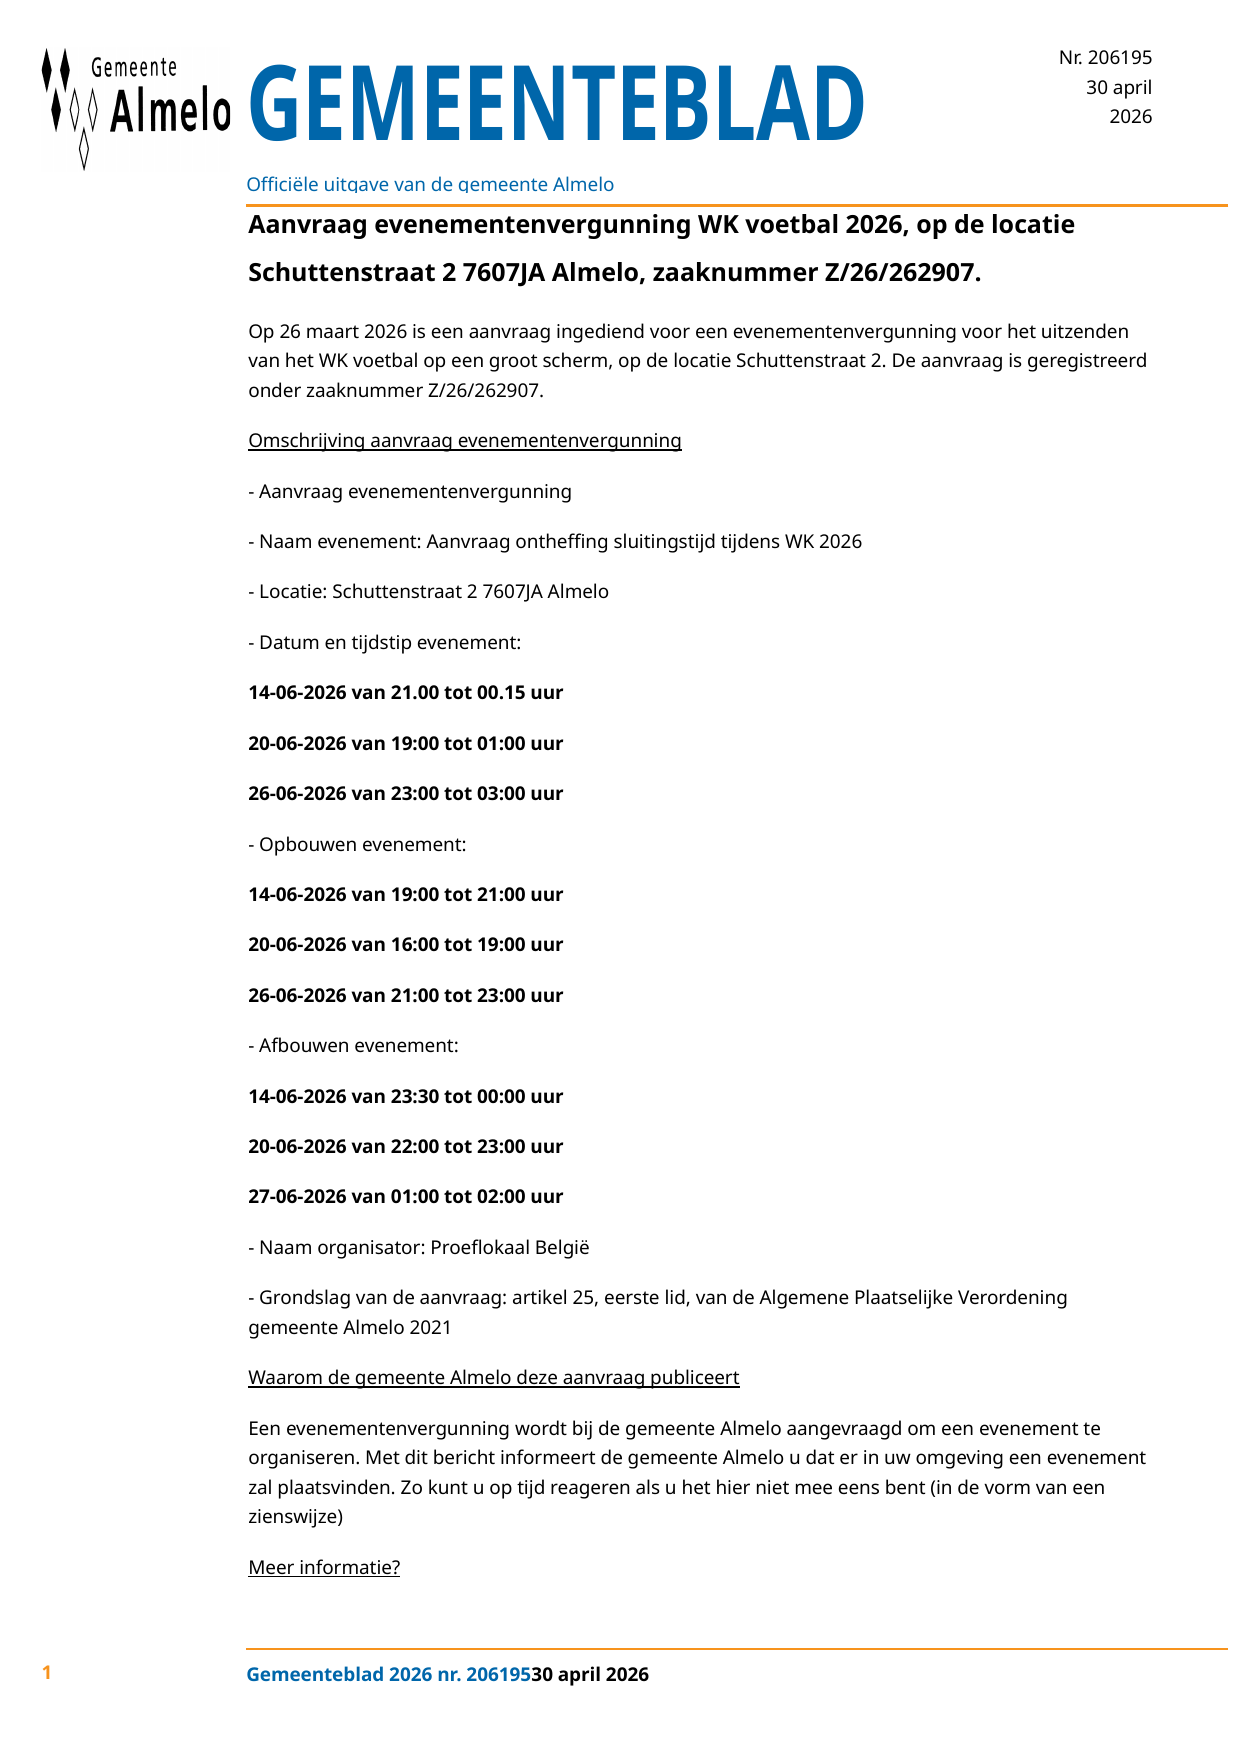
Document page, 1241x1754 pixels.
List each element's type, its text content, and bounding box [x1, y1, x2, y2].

text Waarom de gemeente Almelo deze aanvraag publiceert [248, 1364, 1152, 1390]
text Op 26 maart 2026 is een aanvraag ingediend voor een evenementenvergunning voor het uitzenden van het WK voetbal op een groot scherm, op de locatie Schuttenstraat 2. De aanvraag is geregistreerd onder zaaknummer Z/26/262907. [248, 318, 1152, 403]
text - Opbouwen evenement: [248, 831, 1152, 857]
text Een evenementenvergunning wordt bij de gemeente Almelo aangevraagd om een evenement te organiseren. Met dit bericht informeert de gemeente Almelo u dat er in uw omgeving een evenement zal plaatsvinden. Zo kunt u op tijd reageren als u het hier niet mee eens bent (in de vorm van een zienswijze) [248, 1415, 1152, 1529]
text 14-06-2026 van 23:30 tot 00:00 uur [248, 1083, 1152, 1109]
text - Grondslag van de aanvraag: artikel 25, eerste lid, van de Algemene Plaatselijke Verordening gemeente Almelo 2021 [248, 1284, 1152, 1340]
text - Datum en tijdstip evenement: [248, 629, 1152, 655]
text 26-06-2026 van 21:00 tot 23:00 uur [248, 982, 1152, 1008]
text - Naam evenement: Aanvraag ontheffing sluitingstijd tijdens WK 2026 [248, 528, 1152, 554]
text 20-06-2026 van 16:00 tot 19:00 uur [248, 932, 1152, 957]
text - Aanvraag evenementenvergunning [248, 478, 1152, 504]
picture [41, 47, 231, 172]
text 20-06-2026 van 19:00 tot 01:00 uur [248, 730, 1152, 756]
text 26-06-2026 van 23:00 tot 03:00 uur [248, 780, 1152, 806]
text - Locatie: Schuttenstraat 2 7607JA Almelo [248, 579, 1152, 604]
text Omschrijving aanvraag evenementenvergunning [248, 427, 1152, 453]
text Meer informatie? [248, 1554, 1152, 1580]
text 27-06-2026 van 01:00 tot 02:00 uur [248, 1184, 1152, 1209]
text 14-06-2026 van 21.00 tot 00.15 uur [248, 679, 1152, 705]
text - Afbouwen evenement: [248, 1032, 1152, 1058]
text - Naam organisator: Proeflokaal België [248, 1234, 1152, 1260]
text Aanvraag evenementenvergunning WK voetbal 2026, op de locatie Schuttenstraat 2 7607JA Almelo, zaaknummer Z/26/262907. [248, 207, 1152, 288]
text 14-06-2026 van 19:00 tot 21:00 uur [248, 881, 1152, 907]
text 20-06-2026 van 22:00 tot 23:00 uur [248, 1133, 1152, 1159]
